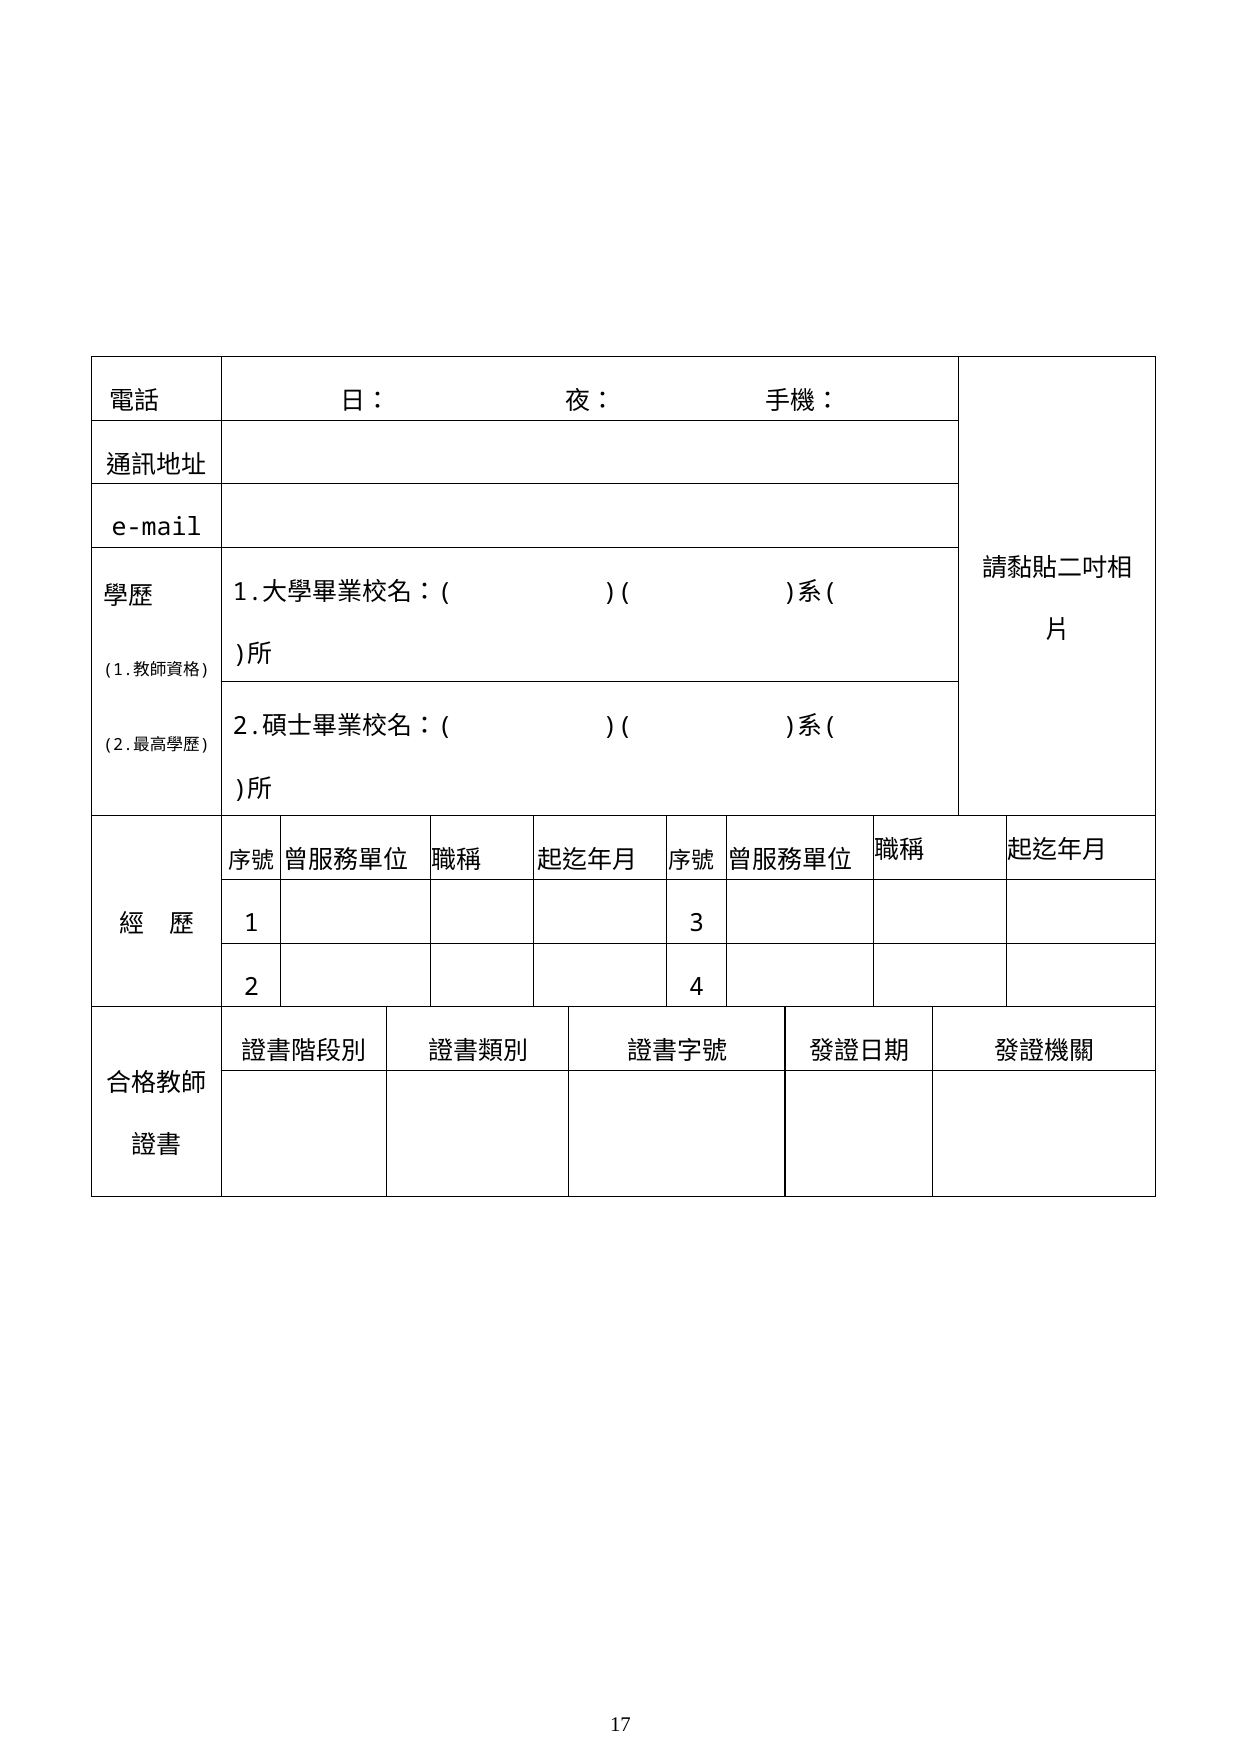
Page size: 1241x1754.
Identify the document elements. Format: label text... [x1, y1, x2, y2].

table_cell 曾服務單位 [281, 816, 430, 879]
table_cell 發證機關 [933, 1007, 1155, 1069]
table_cell [222, 1071, 386, 1196]
table_cell [431, 944, 533, 1006]
table_cell [727, 880, 873, 942]
table_cell [222, 484, 958, 547]
table_cell [786, 1071, 932, 1196]
table_cell 3 [667, 880, 726, 942]
table_cell [874, 944, 1006, 1006]
table_cell 經 歷 [92, 816, 221, 1006]
table_cell 證書階段別 [222, 1007, 386, 1069]
table_cell 起迄年月 [534, 816, 666, 879]
table_cell [933, 1071, 1155, 1196]
table_cell 日： 夜： 手機： [222, 357, 958, 419]
table_cell [569, 1071, 784, 1196]
table_cell 職稱 [874, 816, 1006, 879]
table_cell [222, 421, 958, 483]
table_cell 發證日期 [786, 1007, 932, 1069]
table_cell [431, 880, 533, 942]
table_cell 通訊地址 [92, 421, 221, 483]
table_cell 職稱 [431, 816, 533, 879]
table_cell [727, 944, 873, 1006]
table_cell 序號 [667, 816, 726, 879]
table_cell e-mail [92, 484, 221, 547]
table_cell [1007, 944, 1155, 1006]
table_cell [534, 944, 666, 1006]
table_cell [387, 1071, 568, 1196]
table_cell 序號 [222, 816, 280, 879]
table_cell 曾服務單位 [727, 816, 873, 879]
table_cell [874, 880, 1006, 942]
table_cell 電話 [92, 357, 221, 419]
table_cell 請黏貼二吋相片 [959, 357, 1155, 815]
table_cell 4 [667, 944, 726, 1006]
table_cell 證書字號 [569, 1007, 784, 1069]
table_cell [281, 880, 430, 942]
table_cell [534, 880, 666, 942]
table_cell 2.碩士畢業校名：( )( )系( )所 [222, 682, 958, 815]
table_cell [281, 944, 430, 1006]
table_cell [1007, 880, 1155, 942]
table_cell 起迄年月 [1007, 816, 1155, 879]
table_cell 1.大學畢業校名：( )( )系( )所 [222, 548, 958, 681]
table_cell 2 [222, 944, 280, 1006]
table_cell 1 [222, 880, 280, 942]
table_cell 合格教師證書 [92, 1007, 221, 1196]
table_cell 證書類別 [387, 1007, 568, 1069]
table_cell 學歷 (1.教師資格) (2.最高學歷) [92, 548, 221, 815]
